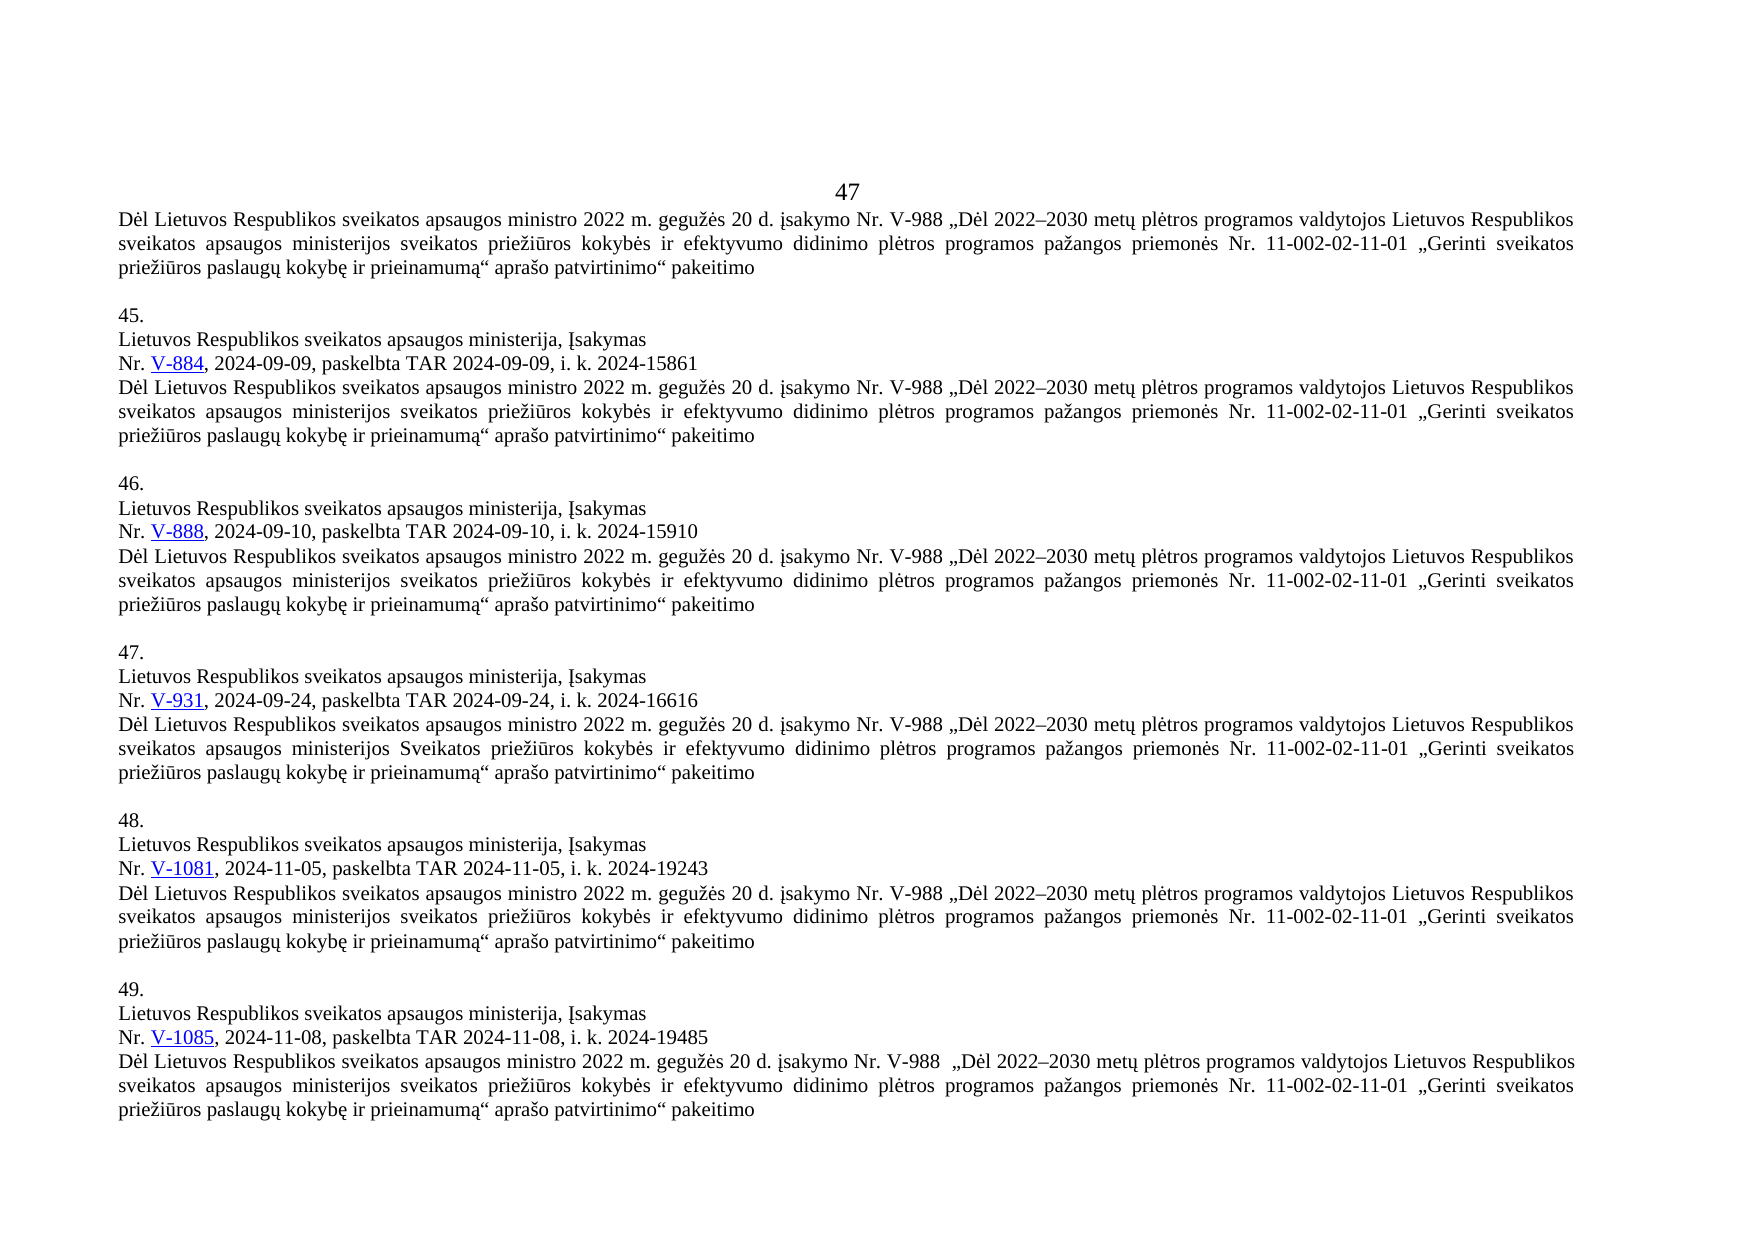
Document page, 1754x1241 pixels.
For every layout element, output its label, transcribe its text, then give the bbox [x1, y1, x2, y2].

text 47. [118, 640, 1577, 664]
text Nr. V-888, 2024-09-10, paskelbta TAR 2024-09-10, i. k. 2024-15910 [118, 519, 1577, 543]
text Lietuvos Respublikos sveikatos apsaugos ministerija, Įsakymas [118, 664, 1577, 688]
text Lietuvos Respublikos sveikatos apsaugos ministerija, Įsakymas [118, 1001, 1577, 1025]
text Dėl Lietuvos Respublikos sveikatos apsaugos ministro 2022 m. gegužės 20 d. įsakymo Nr. V-988 „Dėl 2022–2030 metų plėtros programos valdytojos Lietuvos Respublikos sveikatos apsaugos ministerijos sveikatos priežiūros kokybės ir efektyvumo didinimo plėtros programos pažangos priemonės Nr. 11-002-02-11-01 „Gerinti sveikatos priežiūros paslaugų kokybę ir prieinamumą“ aprašo patvirtinimo“ pakeitimo [118, 207, 1577, 279]
text Nr. V-1085, 2024-11-08, paskelbta TAR 2024-11-08, i. k. 2024-19485 [118, 1025, 1577, 1049]
text 46. [118, 471, 1577, 495]
text Nr. V-1081, 2024-11-05, paskelbta TAR 2024-11-05, i. k. 2024-19243 [118, 856, 1577, 880]
text Dėl Lietuvos Respublikos sveikatos apsaugos ministro 2022 m. gegužės 20 d. įsakymo Nr. V-988 „Dėl 2022–2030 metų plėtros programos valdytojos Lietuvos Respublikos sveikatos apsaugos ministerijos Sveikatos priežiūros kokybės ir efektyvumo didinimo plėtros programos pažangos priemonės Nr. 11-002-02-11-01 „Gerinti sveikatos priežiūros paslaugų kokybę ir prieinamumą“ aprašo patvirtinimo“ pakeitimo [118, 712, 1577, 784]
text 49. [118, 977, 1577, 1001]
text Dėl Lietuvos Respublikos sveikatos apsaugos ministro 2022 m. gegužės 20 d. įsakymo Nr. V-988 „Dėl 2022–2030 metų plėtros programos valdytojos Lietuvos Respublikos sveikatos apsaugos ministerijos sveikatos priežiūros kokybės ir efektyvumo didinimo plėtros programos pažangos priemonės Nr. 11-002-02-11-01 „Gerinti sveikatos priežiūros paslaugų kokybę ir prieinamumą“ aprašo patvirtinimo“ pakeitimo [118, 375, 1577, 447]
text Lietuvos Respublikos sveikatos apsaugos ministerija, Įsakymas [118, 327, 1577, 351]
text Dėl Lietuvos Respublikos sveikatos apsaugos ministro 2022 m. gegužės 20 d. įsakymo Nr. V-988 „Dėl 2022–2030 metų plėtros programos valdytojos Lietuvos Respublikos sveikatos apsaugos ministerijos sveikatos priežiūros kokybės ir efektyvumo didinimo plėtros programos pažangos priemonės Nr. 11-002-02-11-01 „Gerinti sveikatos priežiūros paslaugų kokybę ir prieinamumą“ aprašo patvirtinimo“ pakeitimo [118, 543, 1577, 616]
text Lietuvos Respublikos sveikatos apsaugos ministerija, Įsakymas [118, 495, 1577, 519]
text Nr. V-931, 2024-09-24, paskelbta TAR 2024-09-24, i. k. 2024-16616 [118, 688, 1577, 712]
text Dėl Lietuvos Respublikos sveikatos apsaugos ministro 2022 m. gegužės 20 d. įsakymo Nr. V-988 „Dėl 2022–2030 metų plėtros programos valdytojos Lietuvos Respublikos sveikatos apsaugos ministerijos sveikatos priežiūros kokybės ir efektyvumo didinimo plėtros programos pažangos priemonės Nr. 11-002-02-11-01 „Gerinti sveikatos priežiūros paslaugų kokybę ir prieinamumą“ aprašo patvirtinimo“ pakeitimo [118, 880, 1577, 953]
text Dėl Lietuvos Respublikos sveikatos apsaugos ministro 2022 m. gegužės 20 d. įsakymo Nr. V-988 „Dėl 2022–2030 metų plėtros programos valdytojos Lietuvos Respublikos sveikatos apsaugos ministerijos sveikatos priežiūros kokybės ir efektyvumo didinimo plėtros programos pažangos priemonės Nr. 11-002-02-11-01 „Gerinti sveikatos priežiūros paslaugų kokybę ir prieinamumą“ aprašo patvirtinimo“ pakeitimo [118, 1049, 1577, 1121]
text Lietuvos Respublikos sveikatos apsaugos ministerija, Įsakymas [118, 832, 1577, 856]
text 45. [118, 303, 1577, 327]
text Nr. V-884, 2024-09-09, paskelbta TAR 2024-09-09, i. k. 2024-15861 [118, 351, 1577, 375]
text 48. [118, 808, 1577, 832]
